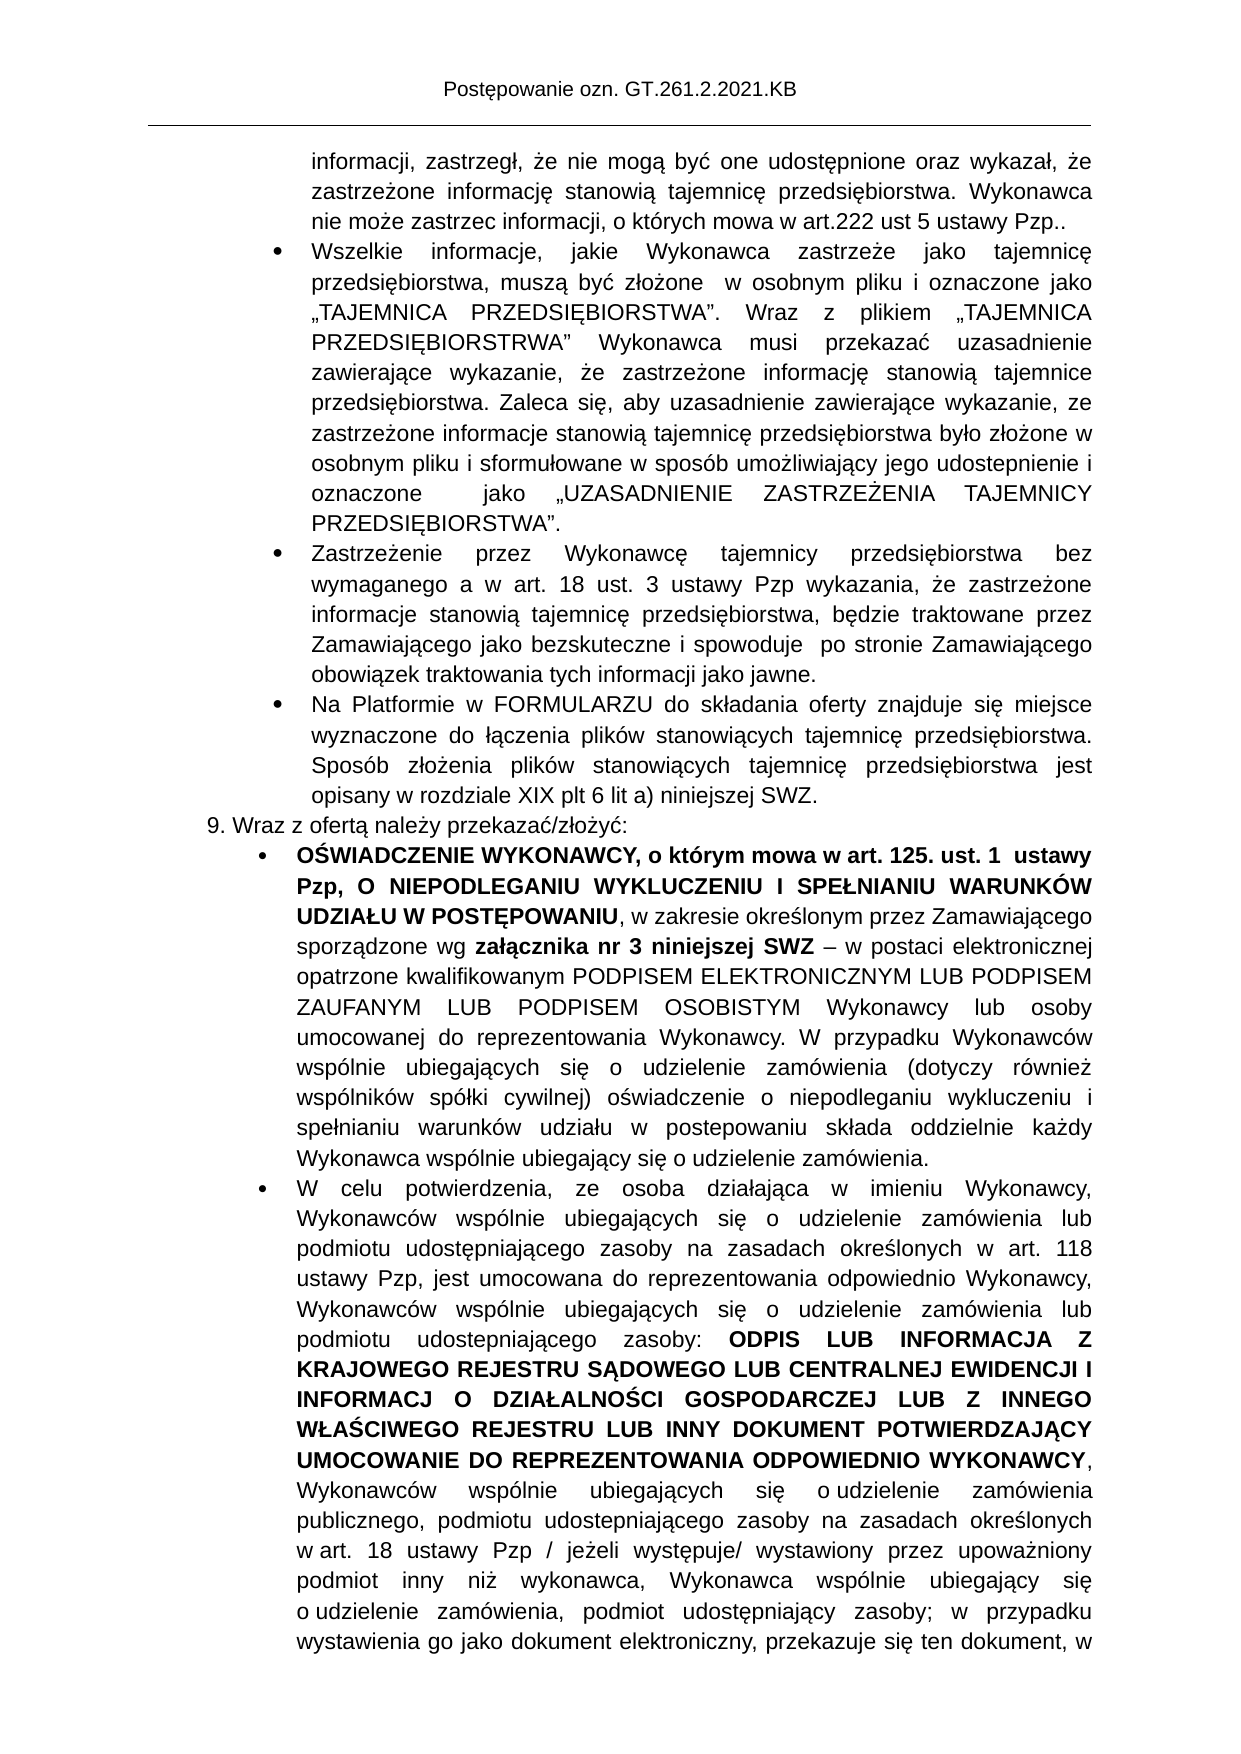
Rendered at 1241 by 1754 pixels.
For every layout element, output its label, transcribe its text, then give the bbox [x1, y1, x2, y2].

list W celu potwierdzenia, ze osoba działająca w imieniu Wykonawcy, Wykonawców wspólnie ubiegających się o udzielenie zamówienia lub podmiotu udostępniającego zasoby na zasadach określonych w art. 118 ustawy Pzp, jest umocowana do reprezentowania odpowiednio Wykonawcy, Wykonawców wspólnie ubiegających się o udzielenie zamówienia lub podmiotu udostepniającego zasoby: ODPIS LUB INFORMACJA Z KRAJOWEGO REJESTRU SĄDOWEGO LUB CENTRALNEJ EWIDENCJI I INFORMACJ O DZIAŁALNOŚCI GOSPODARCZEJ LUB Z INNEGO WŁAŚCIWEGO REJESTRU LUB INNY DOKUMENT POTWIERDZAJĄCY UMOCOWANIE DO REPREZENTOWANIA ODPOWIEDNIO WYKONAWCY, Wykonawców wspólnie ubiegających się o udzielenie zamówienia publicznego, podmiotu udostepniającego zasoby na zasadach określonych w art. 18 ustawy Pzp / jeżeli występuje/ wystawiony przez upoważniony podmiot inny niż wykonawca, Wykonawca wspólnie ubiegający się o udzielenie zamówienia, podmiot udostępniający zasoby; w przypadku wystawienia go jako dokument elektroniczny, przekazuje się ten dokument, w [259, 1175, 1093, 1654]
list OŚWIADCZENIE WYKONAWCY, o którym mowa w art. 125. ust. 1 ustawy Pzp, O NIEPODLEGANIU WYKLUCZENIU I SPEŁNIANIU WARUNKÓW UDZIAŁU W POSTĘPOWANIU, w zakresie określonym przez Zamawiającego sporządzone wg załącznika nr 3 niniejszej SWZ – w postaci elektronicznej opatrzone kwalifikowanym PODPISEM ELEKTRONICZNYM LUB PODPISEM ZAUFANYM LUB PODPISEM OSOBISTYM Wykonawcy lub osoby umocowanej do reprezentowania Wykonawcy. W przypadku Wykonawców wspólnie ubiegających się o udzielenie zamówienia (dotyczy również wspólników spółki cywilnej) oświadczenie o niepodleganiu wykluczeniu i spełnianiu warunków udziału w postepowaniu składa oddzielnie każdy Wykonawca wspólnie ubiegający się o udzielenie zamówienia. [259, 842, 1093, 1171]
list Wszelkie informacje, jakie Wykonawca zastrzeże jako tajemnicę przedsiębiorstwa, muszą być złożone w osobnym pliku i oznaczone jako „TAJEMNICA PRZEDSIĘBIORSTWA”. Wraz z plikiem „TAJEMNICA PRZEDSIĘBIORSTRWA” Wykonawca musi przekazać uzasadnienie zawierające wykazanie, że zastrzeżone informację stanowią tajemnice przedsiębiorstwa. Zaleca się, aby uzasadnienie zawierające wykazanie, ze zastrzeżone informacje stanowią tajemnicę przedsiębiorstwa było złożone w osobnym pliku i sformułowane w sposób umożliwiający jego udostepnienie i oznaczone jako „UZASADNIENIE ZASTRZEŻENIA TAJEMNICY PRZEDSIĘBIORSTWA”. [274, 238, 1093, 536]
list Na Platformie w FORMULARZU do składania oferty znajduje się miejsce wyznaczone do łączenia plików stanowiących tajemnicę przedsiębiorstwa. Sposób złożenia plików stanowiących tajemnicę przedsiębiorstwa jest opisany w rozdziale XIX plt 6 lit a) niniejszej SWZ. [274, 691, 1093, 808]
list Zastrzeżenie przez Wykonawcę tajemnicy przedsiębiorstwa bez wymaganego a w art. 18 ust. 3 ustawy Pzp wykazania, że zastrzeżone informacje stanowią tajemnicę przedsiębiorstwa, będzie traktowane przez Zamawiającego jako bezskuteczne i spowoduje po stronie Zamawiającego obowiązek traktowania tych informacji jako jawne. [274, 540, 1093, 687]
list informacji, zastrzegł, że nie mogą być one udostępnione oraz wykazał, że zastrzeżone informację stanowią tajemnicę przedsiębiorstwa. Wykonawca nie może zastrzec informacji, o których mowa w art.222 ust 5 ustawy Pzp.. [274, 148, 1093, 234]
text 9. Wraz z ofertą należy przekazać/złożyć: [148, 812, 1093, 838]
